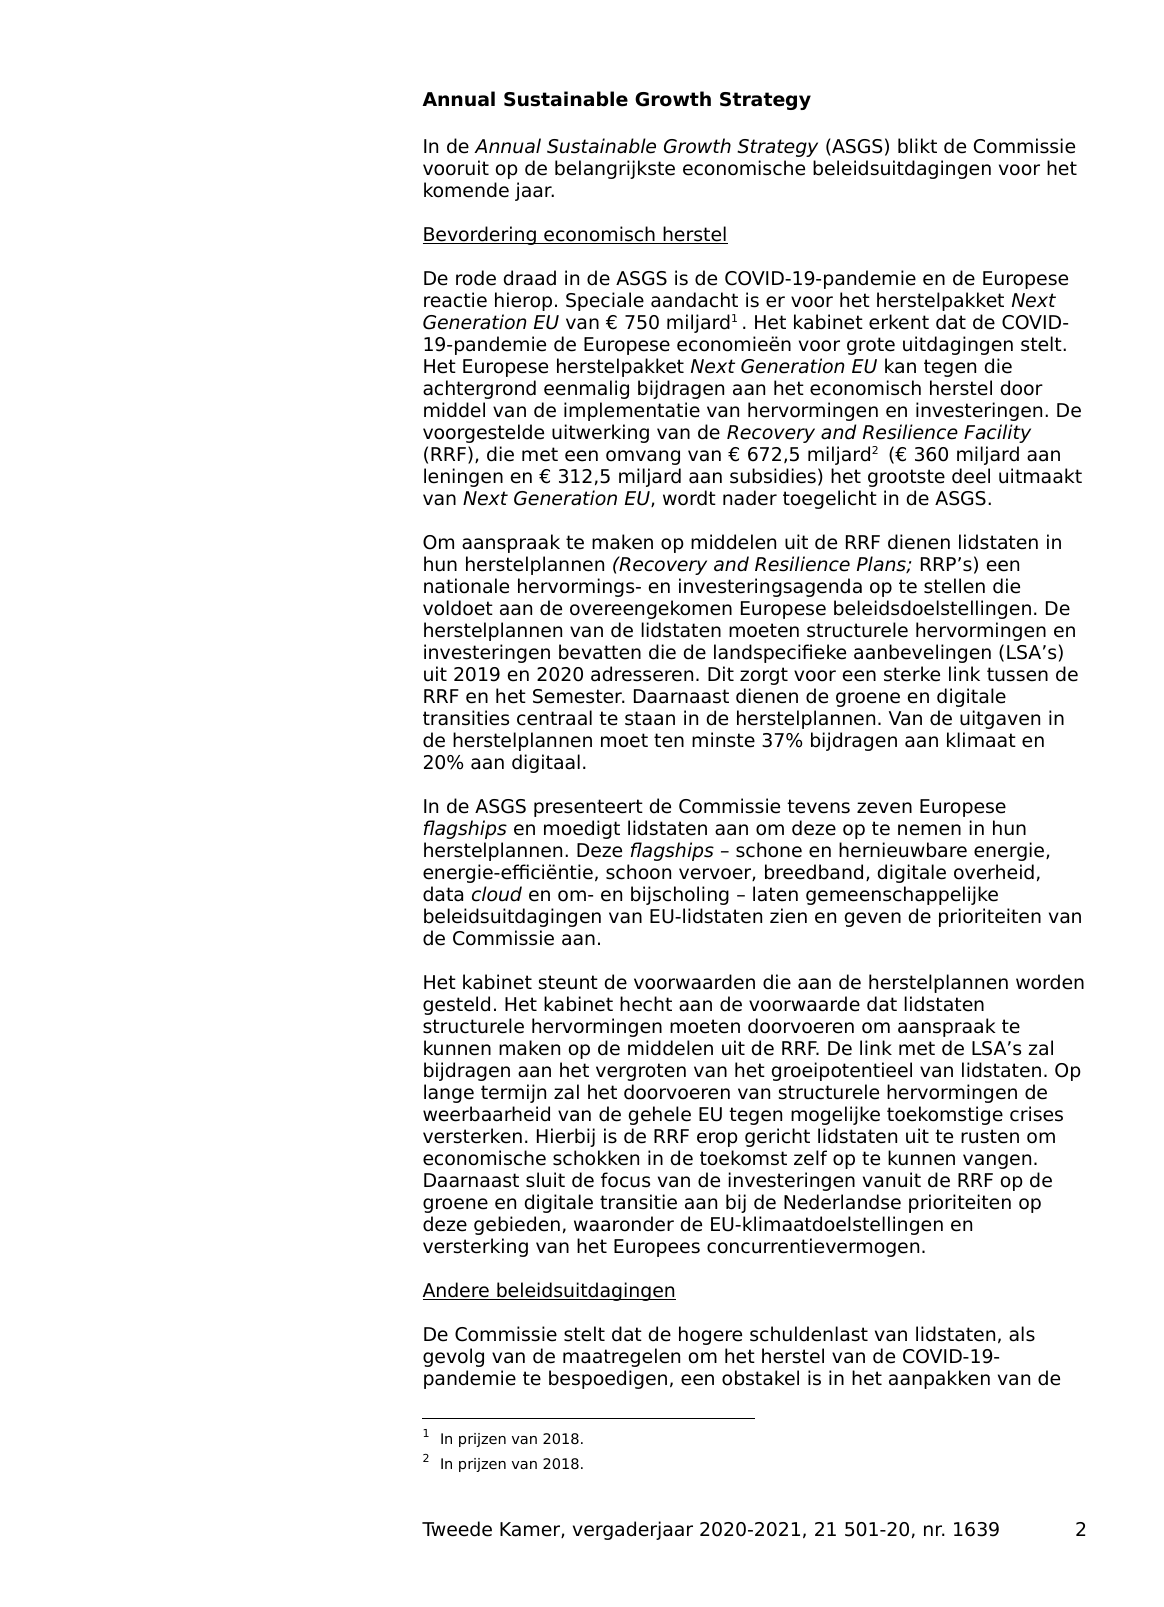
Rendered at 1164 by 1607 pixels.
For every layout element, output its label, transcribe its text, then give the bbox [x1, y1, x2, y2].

text Om aanspraak te maken op middelen uit de RRF dienen lidstaten in hun herstelplannen (Recovery and Resilience Plans; RRP’s) een nationale hervormings- en investeringsagenda op te stellen die voldoet aan de overeengekomen Europese beleidsdoelstellingen. De herstelplannen van de lidstaten moeten structurele hervormingen en investeringen bevatten die de landspecifieke aanbevelingen (LSA’s) uit 2019 en 2020 adresseren. Dit zorgt voor een sterke link tussen de RRF en het Semester. Daarnaast dienen de groene en digitale transities centraal te staan in de herstelplannen. Van de uitgaven in de herstelplannen moet ten minste 37% bijdragen aan klimaat en 20% aan digitaal. [422, 532, 1087, 774]
subtitle Bevordering economisch herstel [422, 224, 1087, 246]
text In de Annual Sustainable Growth Strategy (ASGS) blikt de Commissie vooruit op de belangrijkste economische beleidsuitdagingen voor het komende jaar. [422, 136, 1087, 202]
text In prijzen van 2018. [422, 1452, 1087, 1474]
text De rode draad in de ASGS is de COVID-19-pandemie en de Europese reactie hierop. Speciale aandacht is er voor het herstelpakket Next Generation EU van € 750 miljard. Het kabinet erkent dat de COVID-19-pandemie de Europese economieën voor grote uitdagingen stelt. Het Europese herstelpakket Next Generation EU kan tegen die achtergrond eenmalig bijdragen aan het economisch herstel door middel van de implementatie van hervormingen en investeringen. De voorgestelde uitwerking van de Recovery and Resilience Facility (RRF), die met een omvang van € 672,5 miljard (€ 360 miljard aan leningen en € 312,5 miljard aan subsidies) het grootste deel uitmaakt van Next Generation EU, wordt nader toegelicht in de ASGS. [422, 268, 1087, 510]
text In de ASGS presenteert de Commissie tevens zeven Europese flagships en moedigt lidstaten aan om deze op te nemen in hun herstelplannen. Deze flagships – schone en hernieuwbare energie, energie-efficiëntie, schoon vervoer, breedband, digitale overheid, data cloud en om- en bijscholing – laten gemeenschappelijke beleidsuitdagingen van EU-lidstaten zien en geven de prioriteiten van de Commissie aan. [422, 796, 1087, 950]
text Het kabinet steunt de voorwaarden die aan de herstelplannen worden gesteld. Het kabinet hecht aan de voorwaarde dat lidstaten structurele hervormingen moeten doorvoeren om aanspraak te kunnen maken op de middelen uit de RRF. De link met de LSA’s zal bijdragen aan het vergroten van het groeipotentieel van lidstaten. Op lange termijn zal het doorvoeren van structurele hervormingen de weerbaarheid van de gehele EU tegen mogelijke toekomstige crises versterken. Hierbij is de RRF erop gericht lidstaten uit te rusten om economische schokken in de toekomst zelf op te kunnen vangen. Daarnaast sluit de focus van de investeringen vanuit de RRF op de groene en digitale transitie aan bij de Nederlandse prioriteiten op deze gebieden, waaronder de EU-klimaatdoelstellingen en versterking van het Europees concurrentievermogen. [422, 972, 1087, 1258]
text In prijzen van 2018. [422, 1427, 1087, 1449]
subtitle Annual Sustainable Growth Strategy [422, 89, 1087, 111]
subtitle Andere beleidsuitdagingen [422, 1280, 1087, 1302]
text De Commissie stelt dat de hogere schuldenlast van lidstaten, als gevolg van de maatregelen om het herstel van de COVID-19-pandemie te bespoedigen, een obstakel is in het aanpakken van de [422, 1324, 1087, 1390]
